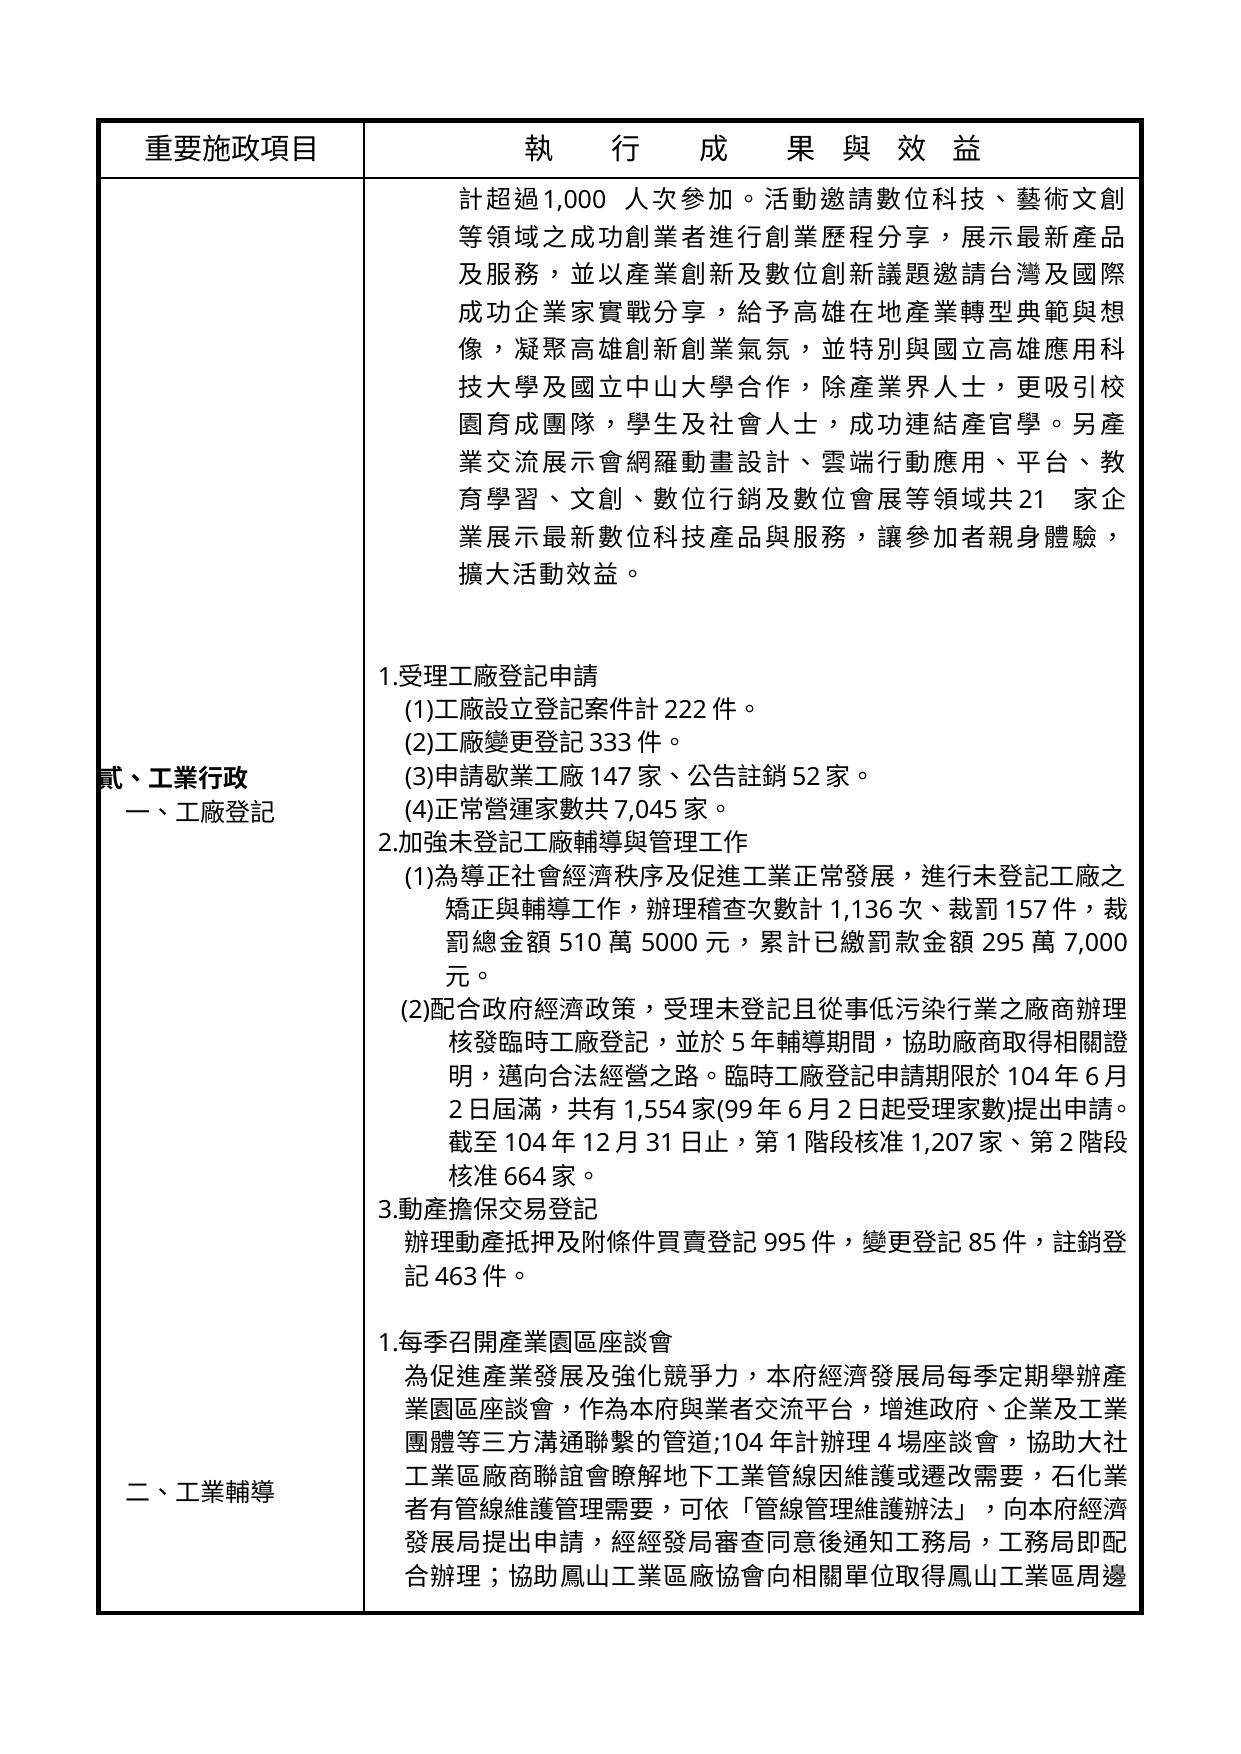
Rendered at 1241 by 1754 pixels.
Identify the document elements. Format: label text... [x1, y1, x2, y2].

table_header 執 行 成 果 與 效 益 [365, 123, 1139, 177]
table_cell 壹、產業服務 一、政策規劃 二、產業輔導 貳、工業行政 一、工廠登記 二、工業輔導 參、商業行政管理 一、推動商業現代化 二、積極推動會議展覽產業發展 三、公司、商業登記業務 四、特定行業及人民陳情案件之管理 五、維護消費秩序及宣導 肆、公民營事業督導與管理 一、督導改善公用事業之服務功能 (一)汰換舊漏管線 (二)辦理公用天然氣事業及加油(氣)站業務 (三)辦理液化石油氣零售業查核業務 二、各種承裝業之登記及管理 (一)自來水管、天然氣導管等業設立登記與管理 (二)電氣及自用發電機之技術人員登記與管理 三、推動節約能源推動本府所屬機關學校節約能源措施 四、推動綠能產業 (一)太陽光電推動計畫 （二）太陽光電發電系統電能購售契約管理 五、陸上土石採取業務 六、既有工業管理業務 伍、行銷招商 一、行銷本市投資環境，拓展商機 二、積極國外行銷招商 三、提高投資誘因，獎勵在地投資 四、國內外大廠持續投資高雄 五、建置本市招商投資訊息資料庫 六、重大投資案件推動小組運作成效 陸、市場管理，提升消費購物環境 [101, 179, 363, 1611]
table_header 重要施政項目 [101, 123, 363, 177]
table_cell 計超過1,000人次參加。活動邀請數位科技、藝術文創等領域之成功創業者進行創業歷程分享，展示最新產品及服務，並以產業創新及數位創新議題邀請台灣及國際成功企業家實戰分享，給予高雄在地產業轉型典範與想像，凝聚高雄創新創業氣氛，並特別與國立高雄應用科技大學及國立中山大學合作，除產業界人士，更吸引校園育成團隊，學生及社會人士，成功連結產官學。另產業交流展示會網羅動畫設計、雲端行動應用、平台、教育學習、文創、數位行銷及數位會展等領域共21家企業展示最新數位科技產品與服務，讓參加者親身體驗，擴大活動效益。 1.受理工廠登記申請 (1)工廠設立登記案件計222件。 (2)工廠變更登記333件。 (3)申請歇業工廠147家、公告註銷52家。 (4)正常營運家數共7,045家。 2.加強未登記工廠輔導與管理工作 (1)為導正社會經濟秩序及促進工業正常發展，進行未登記工廠之矯正與輔導工作，辦理稽查次數計1,136次、裁罰157件，裁罰總金額510萬5000元，累計已繳罰款金額295萬7,000元。 (2)配合政府經濟政策，受理未登記且從事低污染行業之廠商辦理核發臨時工廠登記，並於5年輔導期間，協助廠商取得相關證明，邁向合法經營之路。臨時工廠登記申請期限於104年6月2日屆滿，共有1,554家(99年6月2日起受理家數)提出申請。截至104年12月31日止，第1階段核准1,207家、第2階段核准664家。 3.動產擔保交易登記 辦理動產抵押及附條件買賣登記995件，變更登記85件，註銷登記463件。 1.每季召開產業園區座談會 為促進產業發展及強化競爭力，本府經濟發展局每季定期舉辦產業園區座談會，作為本府與業者交流平台，增進政府、企業及工業團體等三方溝通聯繫的管道;104年計辦理4場座談會，協助大社工業區廠商聯誼會瞭解地下工業管線因維護或遷改需要，石化業者有管線維護管理需要，可依「管線管理維護辦法」，向本府經濟發展局提出申請，經經發局審查同意後通知工務局，工務局即配合辦理；協助鳳山工業區廠協會向相關單位取得鳳山工業區周邊 [365, 179, 1139, 1611]
